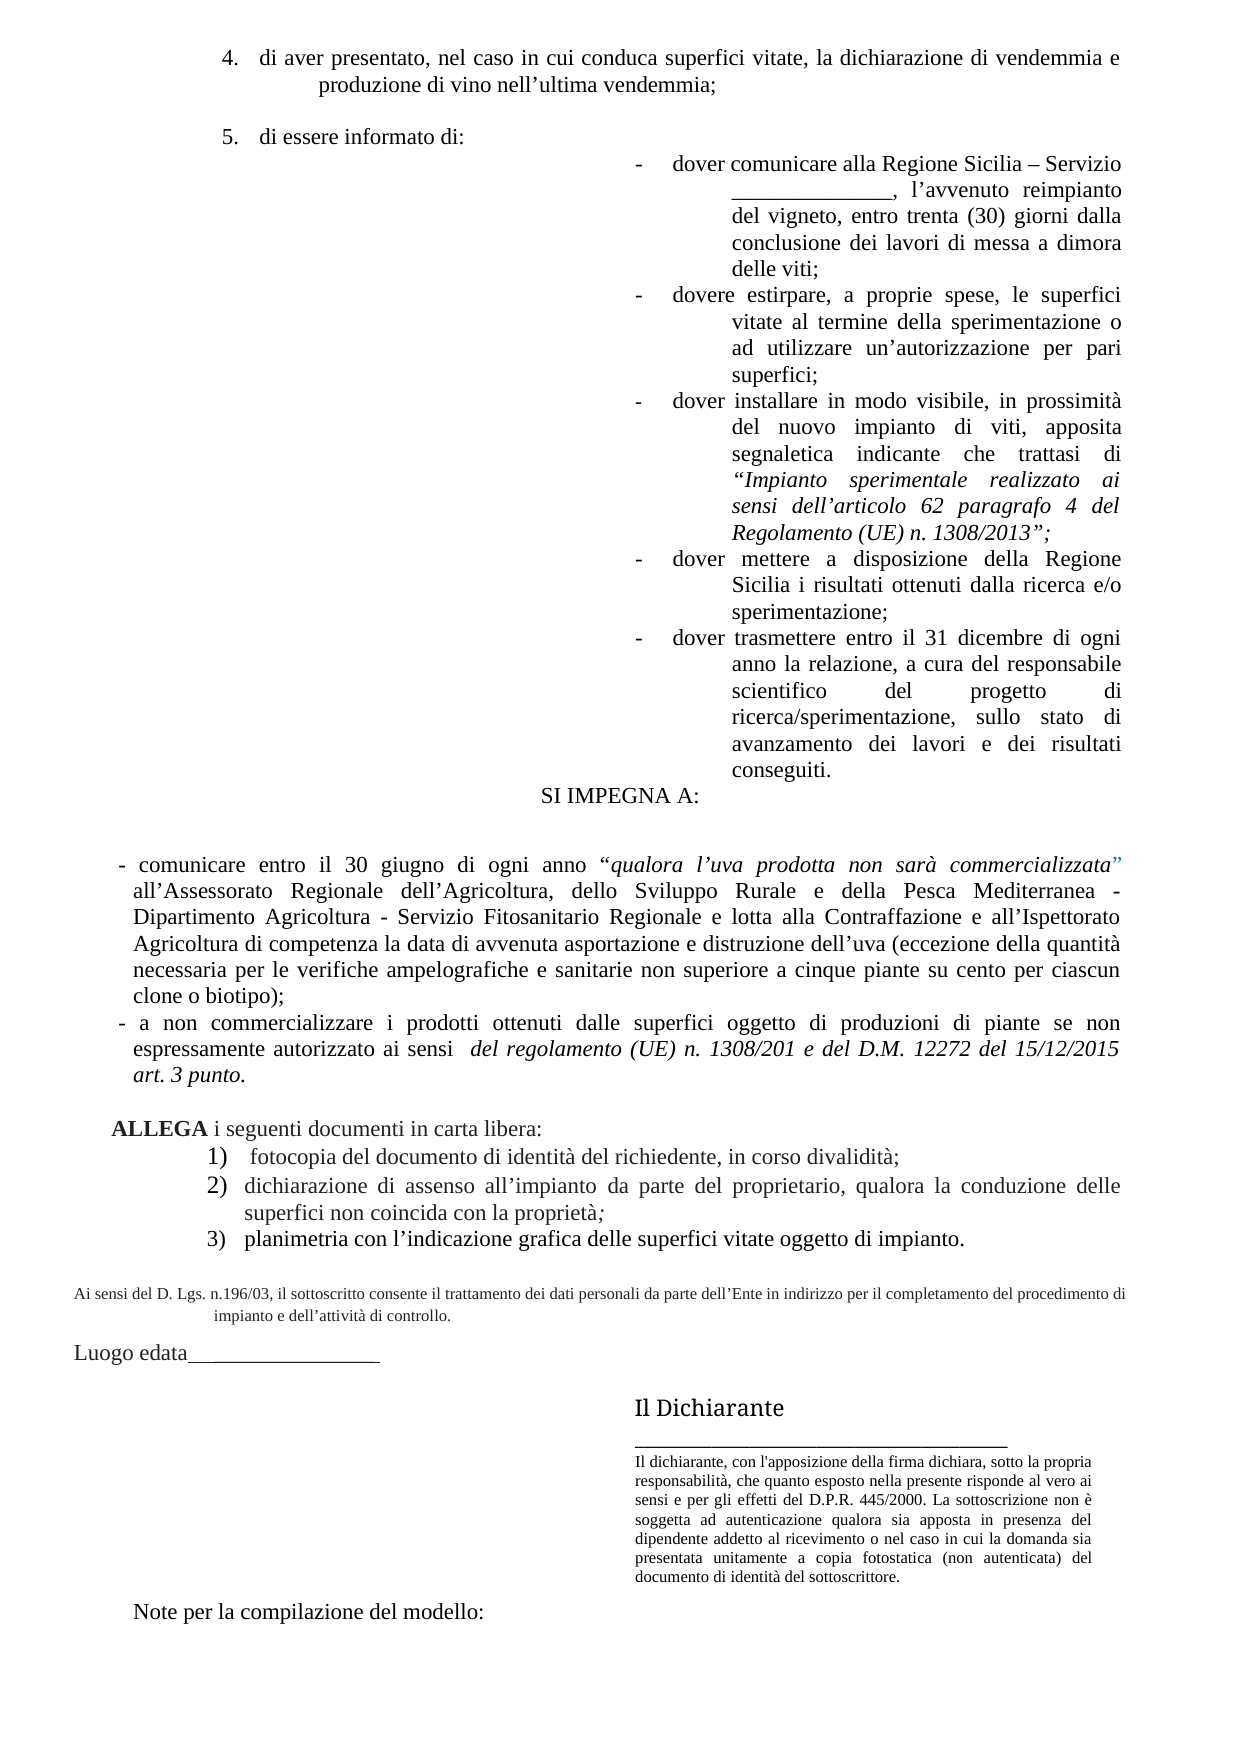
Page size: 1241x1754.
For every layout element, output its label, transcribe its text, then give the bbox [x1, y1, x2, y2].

list planimetria con l’indicazione grafica delle superfici vitate oggetto di impianto. [207, 1225, 1122, 1252]
list dover trasmettere entro il 31 dicembre di ogni anno la relazione, a cura del responsabile scientifico del progetto di ricerca/sperimentazione, sullo stato di avanzamento dei lavori e dei risultati conseguiti. [635, 624, 1122, 782]
list dover mettere a disposizione della Regione Sicilia i risultati ottenuti dalla ricerca e/o sperimentazione; [635, 545, 1122, 624]
list dover installare in modo visibile, in prossimità del nuovo impianto di viti, apposita segnaletica indicante che trattasi di “Impianto sperimentale realizzato ai sensi dell’articolo 62 paragrafo 4 del Regolamento (UE) n. 1308/2013”; [635, 387, 1122, 545]
list dovere estirpare, a proprie spese, le superfici vitate al termine della sperimentazione o ad utilizzare un’autorizzazione per pari superfici; [635, 282, 1122, 387]
text Note per la compilazione del modello: [133, 1598, 1092, 1624]
text Il Dichiarante [118, 1392, 1092, 1423]
subtitle - comunicare entro il 30 giugno di ogni anno “qualora l’uva prodotta non sarà commercializzata” all’Assessorato Regionale dell’Agricoltura, dello Sviluppo Rurale e della Pesca Mediterranea - Dipartimento Agricoltura - Servizio Fitosanitario Regionale e lotta alla Contraffazione e all’Ispettorato Agricoltura di competenza la data di avvenuta asportazione e distruzione dell’uva (eccezione della quantità necessaria per le verifiche ampelografiche e sanitarie non superiore a cinque piante su cento per ciascun clone o biotipo); [118, 851, 1122, 1009]
text Luogo edata ______________ [74, 1339, 1035, 1366]
subtitle SI IMPEGNA A: [118, 782, 1122, 809]
text Ai sensi del D. Lgs. n.196/03, il sottoscritto consente il trattamento dei dati personali da parte dell’Ente in indirizzo per il completamento del procedimento di impianto e dell’attività di controllo. [74, 1283, 1167, 1324]
list di essere informato di: [222, 123, 1122, 150]
list fotocopia del documento di identità del richiedente, in corso divalidità; [207, 1141, 1122, 1170]
text - a non commercializzare i prodotti ottenuti dalle superfici oggetto di produzioni di piante se non espressamente autorizzato ai sensi del regolamento (UE) n. 1308/201 e del D.M. 12272 del 15/12/2015 art. 3 punto. [118, 1009, 1122, 1088]
list dover comunicare alla Regione Sicilia – Servizio ______________, l’avvenuto reimpianto del vigneto, entro trenta (30) giorni dalla conclusione dei lavori di messa a dimora delle viti; [635, 150, 1122, 282]
text _______________________________________ [635, 1423, 1092, 1452]
list di aver presentato, nel caso in cui conduca superfici vitate, la dichiarazione di vendemmia e produzione di vino nell’ultima vendemmia; [222, 44, 1122, 97]
list dichiarazione di assenso all’impianto da parte del proprietario, qualora la conduzione delle superfici non coincida con la proprietà; [207, 1170, 1122, 1225]
text ALLEGA i seguenti documenti in carta libera: [111, 1114, 1122, 1141]
text Il dichiarante, con l'apposizione della firma dichiara, sotto la propria responsabilità, che quanto esposto nella presente risponde al vero ai sensi e per gli effetti del D.P.R. 445/2000. La sottoscrizione non è soggetta ad autenticazione qualora sia apposta in presenza del dipendente addetto al ricevimento o nel caso in cui la domanda sia presentata unitamente a copia fotostatica (non autenticata) del documento di identità del sottoscrittore. [635, 1452, 1092, 1586]
